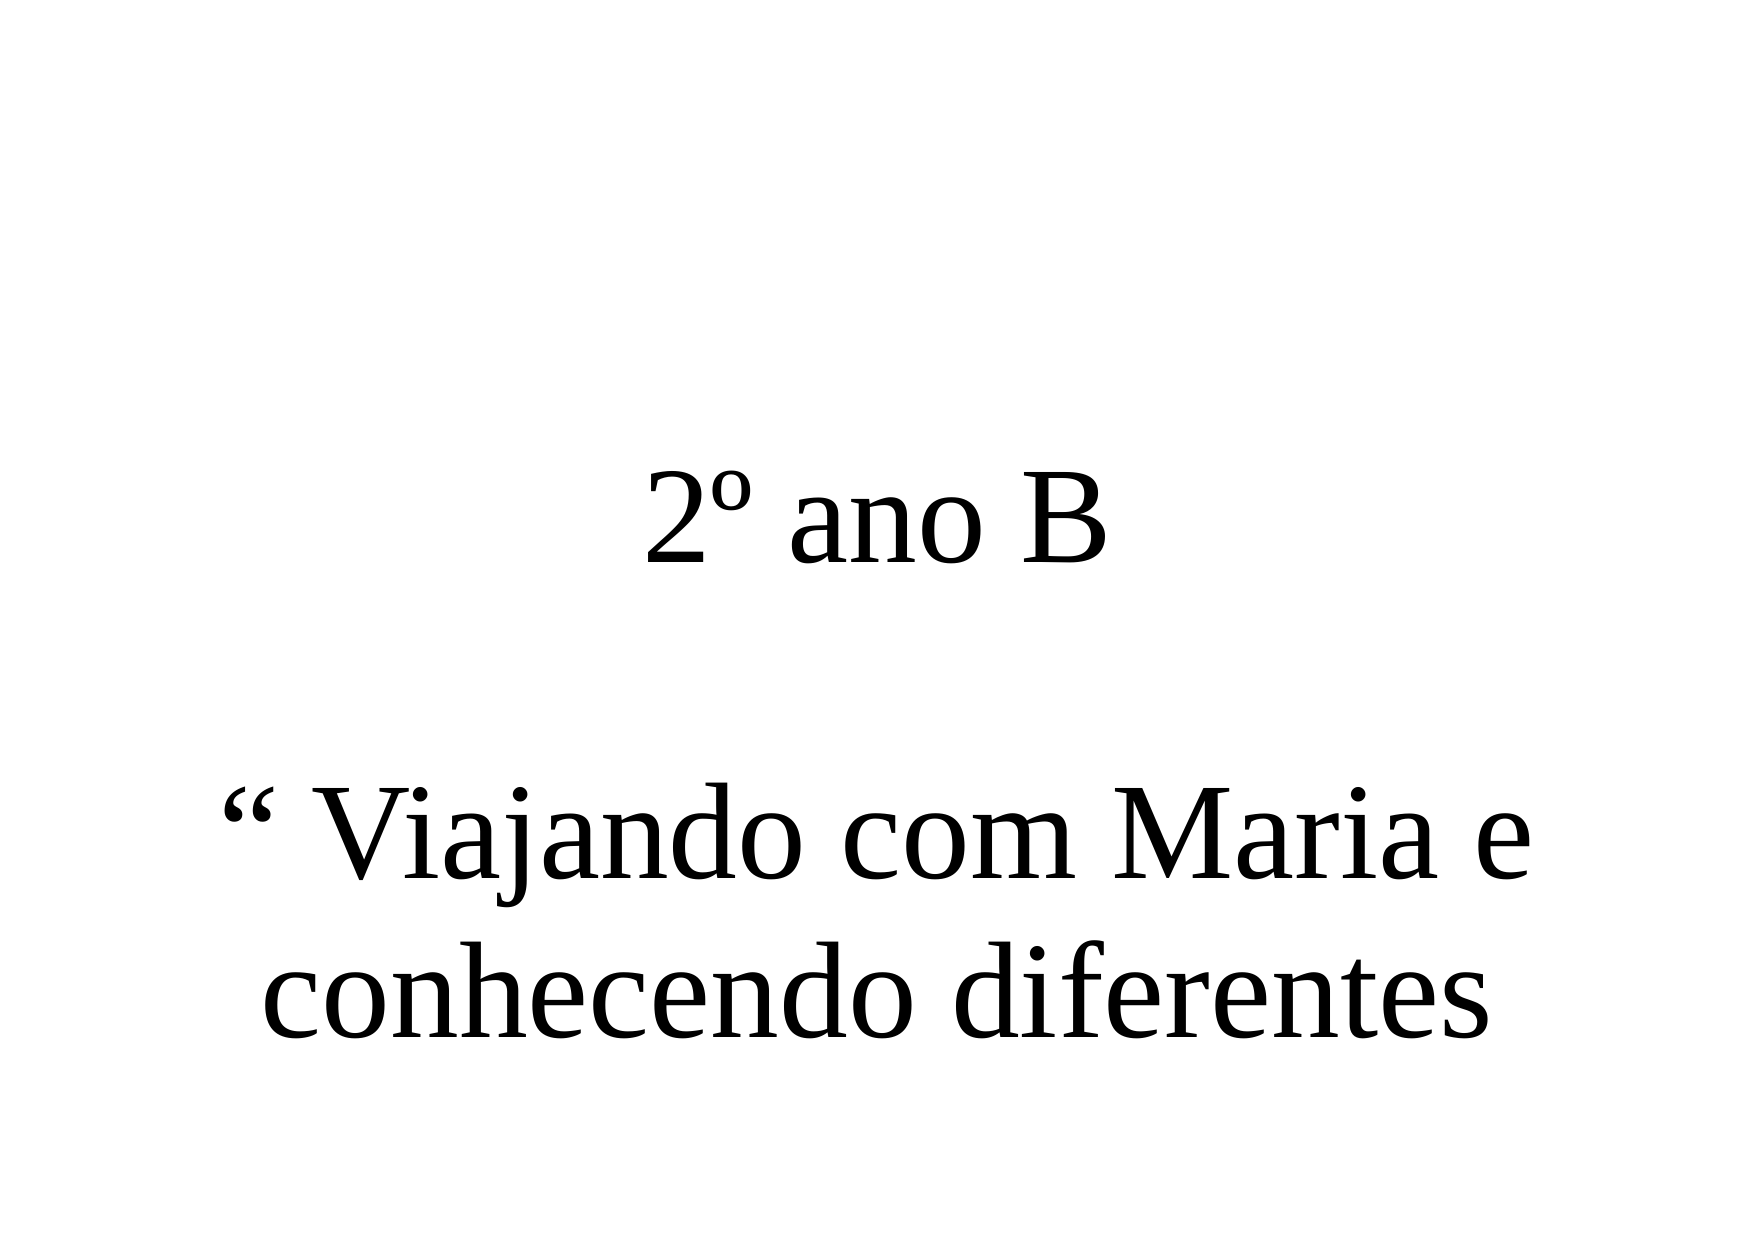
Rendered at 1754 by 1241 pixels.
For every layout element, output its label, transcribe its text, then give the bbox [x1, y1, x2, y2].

text 2º ano B [118, 434, 1636, 592]
text “ Viajando com Maria e conhecendo diferentes [118, 751, 1636, 1067]
